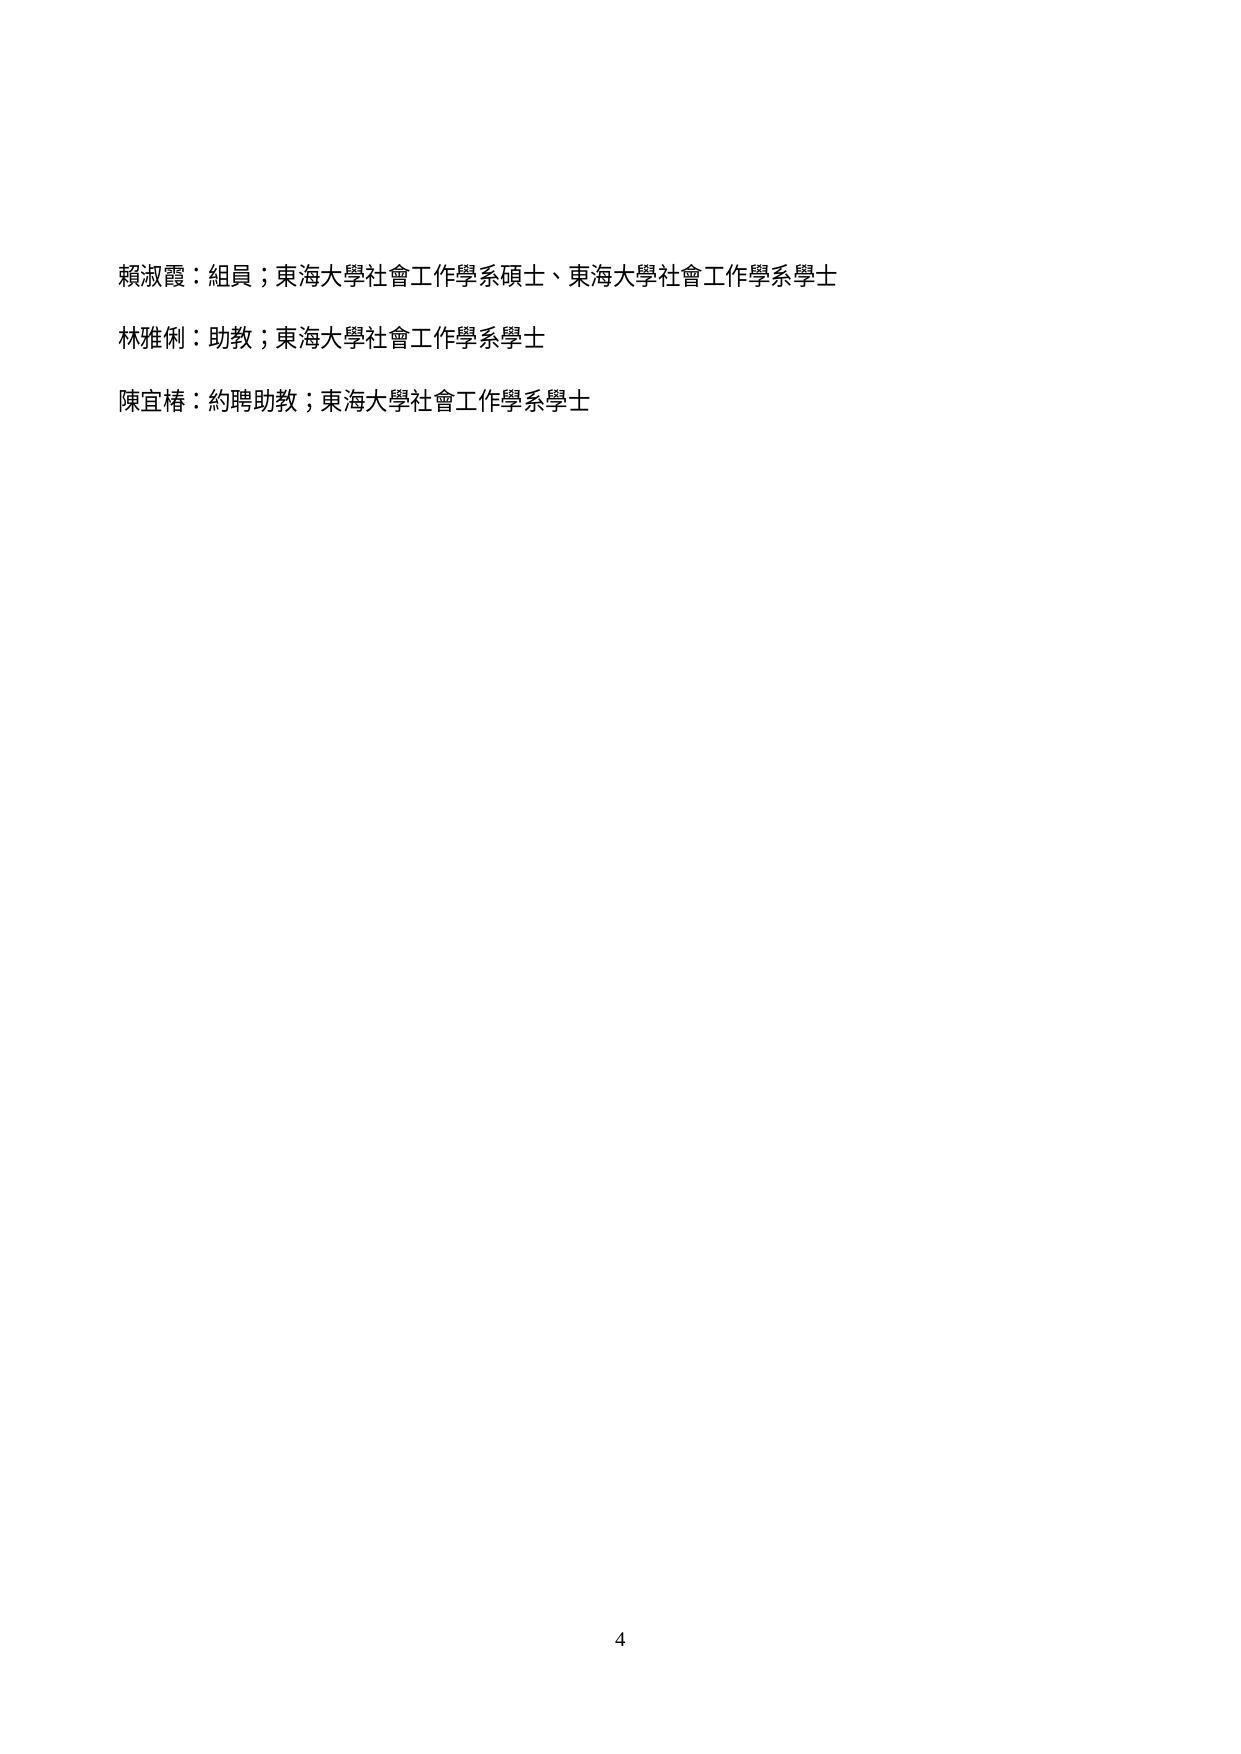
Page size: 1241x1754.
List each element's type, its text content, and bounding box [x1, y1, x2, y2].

text 林雅俐：助教；東海大學社會工作學系學士 [118, 295, 1122, 358]
text 賴淑霞：組員；東海大學社會工作學系碩士、東海大學社會工作學系學士 [118, 233, 1122, 295]
text 陳宜椿：約聘助教；東海大學社會工作學系學士 [118, 358, 1122, 420]
